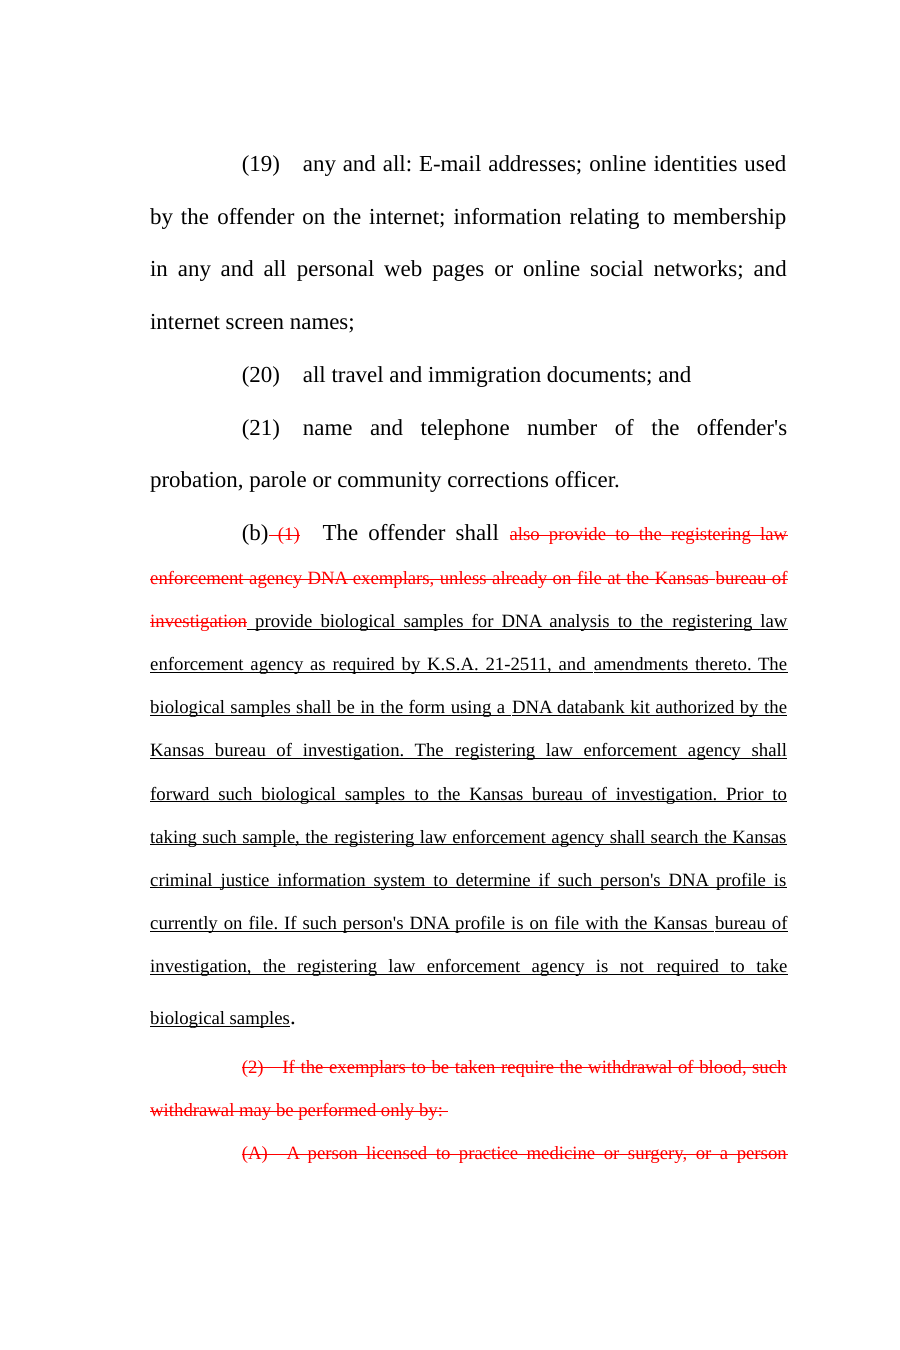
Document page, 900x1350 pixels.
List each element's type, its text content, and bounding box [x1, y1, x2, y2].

text (b) (1) The offender shall also provide to the registering law enforcement agency DNA exemplars, unless already on file at the Kansas bureau of investigation provide biological samples for DNA analysis to the registering law enforcement agency as required by K.S.A. 21-2511, and amendments thereto. The biological samples shall be in the form using a DNA databank kit authorized by the Kansas bureau of investigation. The registering law enforcement agency shall forward such biological samples to the Kansas bureau of investigation. Prior to taking such sample, the registering law enforcement agency shall search the Kansas criminal justice information system to determine if such person's DNA profile is currently on file. If such person's DNA profile is on file with the Kansas bureau of investigation, the registering law enforcement agency is not required to take biological samples. [150, 845, 787, 887]
text (b) (1) The offender shall also provide to the registering law enforcement agency DNA exemplars, unless already on file at the Kansas bureau of investigation provide biological samples for DNA analysis to the registering law enforcement agency as required by K.S.A. 21-2511, and amendments thereto. The biological samples shall be in the form using a DNA databank kit authorized by the Kansas bureau of investigation. The registering law enforcement agency shall forward such biological samples to the Kansas bureau of investigation. Prior to taking such sample, the registering law enforcement agency shall search the Kansas criminal justice information system to determine if such person's DNA profile is currently on file. If such person's DNA profile is on file with the Kansas bureau of investigation, the registering law enforcement agency is not required to take biological samples. [150, 580, 787, 672]
text (b) (1) The offender shall also provide to the registering law enforcement agency DNA exemplars, unless already on file at the Kansas bureau of investigation provide biological samples for DNA analysis to the registering law enforcement agency as required by K.S.A. 21-2511, and amendments thereto. The biological samples shall be in the form using a DNA databank kit authorized by the Kansas bureau of investigation. The registering law enforcement agency shall forward such biological samples to the Kansas bureau of investigation. Prior to taking such sample, the registering law enforcement agency shall search the Kansas criminal justice information system to determine if such person's DNA profile is currently on file. If such person's DNA profile is on file with the Kansas bureau of investigation, the registering law enforcement agency is not required to take biological samples. [150, 975, 787, 1029]
text (b) (1) The offender shall also provide to the registering law enforcement agency DNA exemplars, unless already on file at the Kansas bureau of investigation provide biological samples for DNA analysis to the registering law enforcement agency as required by K.S.A. 21-2511, and amendments thereto. The biological samples shall be in the form using a DNA databank kit authorized by the Kansas bureau of investigation. The registering law enforcement agency shall forward such biological samples to the Kansas bureau of investigation. Prior to taking such sample, the registering law enforcement agency shall search the Kansas criminal justice information system to determine if such person's DNA profile is currently on file. If such person's DNA profile is on file with the Kansas bureau of investigation, the registering law enforcement agency is not required to take biological samples. [150, 716, 787, 758]
text (b) (1) The offender shall also provide to the registering law enforcement agency DNA exemplars, unless already on file at the Kansas bureau of investigation provide biological samples for DNA analysis to the registering law enforcement agency as required by K.S.A. 21-2511, and amendments thereto. The biological samples shall be in the form using a DNA databank kit authorized by the Kansas bureau of investigation. The registering law enforcement agency shall forward such biological samples to the Kansas bureau of investigation. Prior to taking such sample, the registering law enforcement agency shall search the Kansas criminal justice information system to determine if such person's DNA profile is currently on file. If such person's DNA profile is on file with the Kansas bureau of investigation, the registering law enforcement agency is not required to take biological samples. [150, 888, 787, 931]
text (b) (1) The offender shall also provide to the registering law enforcement agency DNA exemplars, unless already on file at the Kansas bureau of investigation provide biological samples for DNA analysis to the registering law enforcement agency as required by K.S.A. 21-2511, and amendments thereto. The biological samples shall be in the form using a DNA databank kit authorized by the Kansas bureau of investigation. The registering law enforcement agency shall forward such biological samples to the Kansas bureau of investigation. Prior to taking such sample, the registering law enforcement agency shall search the Kansas criminal justice information system to determine if such person's DNA profile is currently on file. If such person's DNA profile is on file with the Kansas bureau of investigation, the registering law enforcement agency is not required to take biological samples. [150, 673, 787, 715]
text (20) all travel and immigration documents; and [150, 361, 787, 387]
text (b) (1) The offender shall also provide to the registering law enforcement agency DNA exemplars, unless already on file at the Kansas bureau of investigation provide biological samples for DNA analysis to the registering law enforcement agency as required by K.S.A. 21-2511, and amendments thereto. The biological samples shall be in the form using a DNA databank kit authorized by the Kansas bureau of investigation. The registering law enforcement agency shall forward such biological samples to the Kansas bureau of investigation. Prior to taking such sample, the registering law enforcement agency shall search the Kansas criminal justice information system to determine if such person's DNA profile is currently on file. If such person's DNA profile is on file with the Kansas bureau of investigation, the registering law enforcement agency is not required to take biological samples. [150, 932, 787, 974]
text (19) any and all: E-mail addresses; online identities used by the offender on the internet; information relating to membership in any and all personal web pages or online social networks; and internet screen names; [150, 150, 787, 334]
text (b) (1) The offender shall also provide to the registering law enforcement agency DNA exemplars, unless already on file at the Kansas bureau of investigation provide biological samples for DNA analysis to the registering law enforcement agency as required by K.S.A. 21-2511, and amendments thereto. The biological samples shall be in the form using a DNA databank kit authorized by the Kansas bureau of investigation. The registering law enforcement agency shall forward such biological samples to the Kansas bureau of investigation. Prior to taking such sample, the registering law enforcement agency shall search the Kansas criminal justice information system to determine if such person's DNA profile is currently on file. If such person's DNA profile is on file with the Kansas bureau of investigation, the registering law enforcement agency is not required to take biological samples. [150, 802, 787, 844]
text (A) A person licensed to practice medicine or surgery, or a person [150, 1142, 787, 1163]
text (b) (1) The offender shall also provide to the registering law enforcement agency DNA exemplars, unless already on file at the Kansas bureau of investigation provide biological samples for DNA analysis to the registering law enforcement agency as required by K.S.A. 21-2511, and amendments thereto. The biological samples shall be in the form using a DNA databank kit authorized by the Kansas bureau of investigation. The registering law enforcement agency shall forward such biological samples to the Kansas bureau of investigation. Prior to taking such sample, the registering law enforcement agency shall search the Kansas criminal justice information system to determine if such person's DNA profile is currently on file. If such person's DNA profile is on file with the Kansas bureau of investigation, the registering law enforcement agency is not required to take biological samples. [150, 519, 787, 579]
text (2) If the exemplars to be taken require the withdrawal of blood, such withdrawal may be performed only by: [150, 1056, 787, 1120]
text (21) name and telephone number of the offender's probation, parole or community corrections officer. [150, 413, 787, 493]
text (b) (1) The offender shall also provide to the registering law enforcement agency DNA exemplars, unless already on file at the Kansas bureau of investigation provide biological samples for DNA analysis to the registering law enforcement agency as required by K.S.A. 21-2511, and amendments thereto. The biological samples shall be in the form using a DNA databank kit authorized by the Kansas bureau of investigation. The registering law enforcement agency shall forward such biological samples to the Kansas bureau of investigation. Prior to taking such sample, the registering law enforcement agency shall search the Kansas criminal justice information system to determine if such person's DNA profile is currently on file. If such person's DNA profile is on file with the Kansas bureau of investigation, the registering law enforcement agency is not required to take biological samples. [150, 759, 787, 801]
